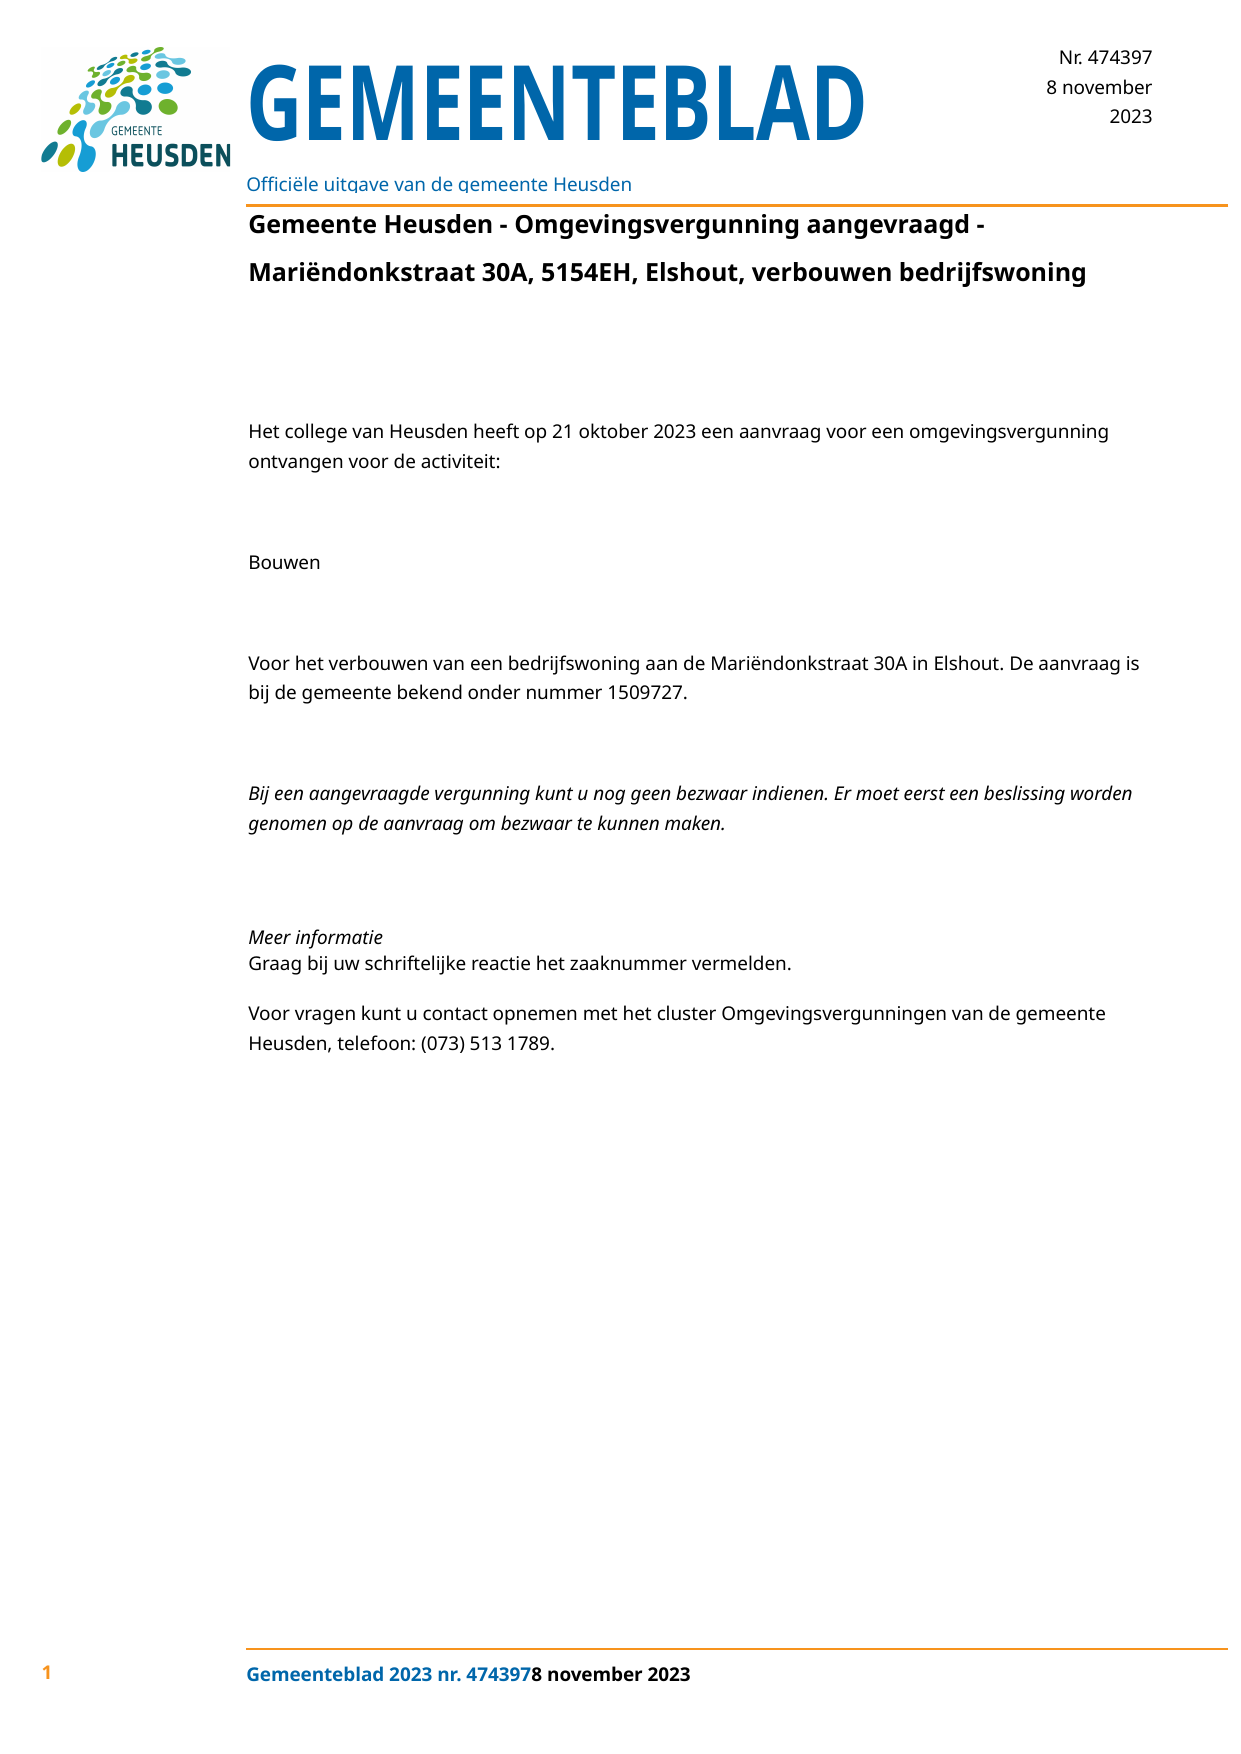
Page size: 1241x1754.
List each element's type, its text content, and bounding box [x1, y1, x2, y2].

text Meer informatie [248, 924, 1152, 950]
text Graag bij uw schriftelijke reactie het zaaknummer vermelden. [248, 950, 1152, 976]
text Bij een aangevraagde vergunning kunt u nog geen bezwaar indienen. Er moet eerst een beslissing worden genomen op de aanvraag om bezwaar te kunnen maken. [248, 780, 1152, 836]
text Bouwen [248, 549, 1152, 575]
picture [41, 47, 231, 172]
text Voor het verbouwen van een bedrijfswoning aan de Mariëndonkstraat 30A in Elshout. De aanvraag is bij de gemeente bekend onder nummer 1509727. [248, 650, 1152, 705]
text Gemeente Heusden - Omgevingsvergunning aangevraagd - Mariëndonkstraat 30A, 5154EH, Elshout, verbouwen bedrijfswoning [248, 207, 1152, 288]
text Voor vragen kunt u contact opnemen met het cluster Omgevingsvergunningen van de gemeente Heusden, telefoon: (073) 513 1789. [248, 1001, 1152, 1056]
text Het college van Heusden heeft op 21 oktober 2023 een aanvraag voor een omgevingsvergunning ontvangen voor de activiteit: [248, 419, 1152, 474]
